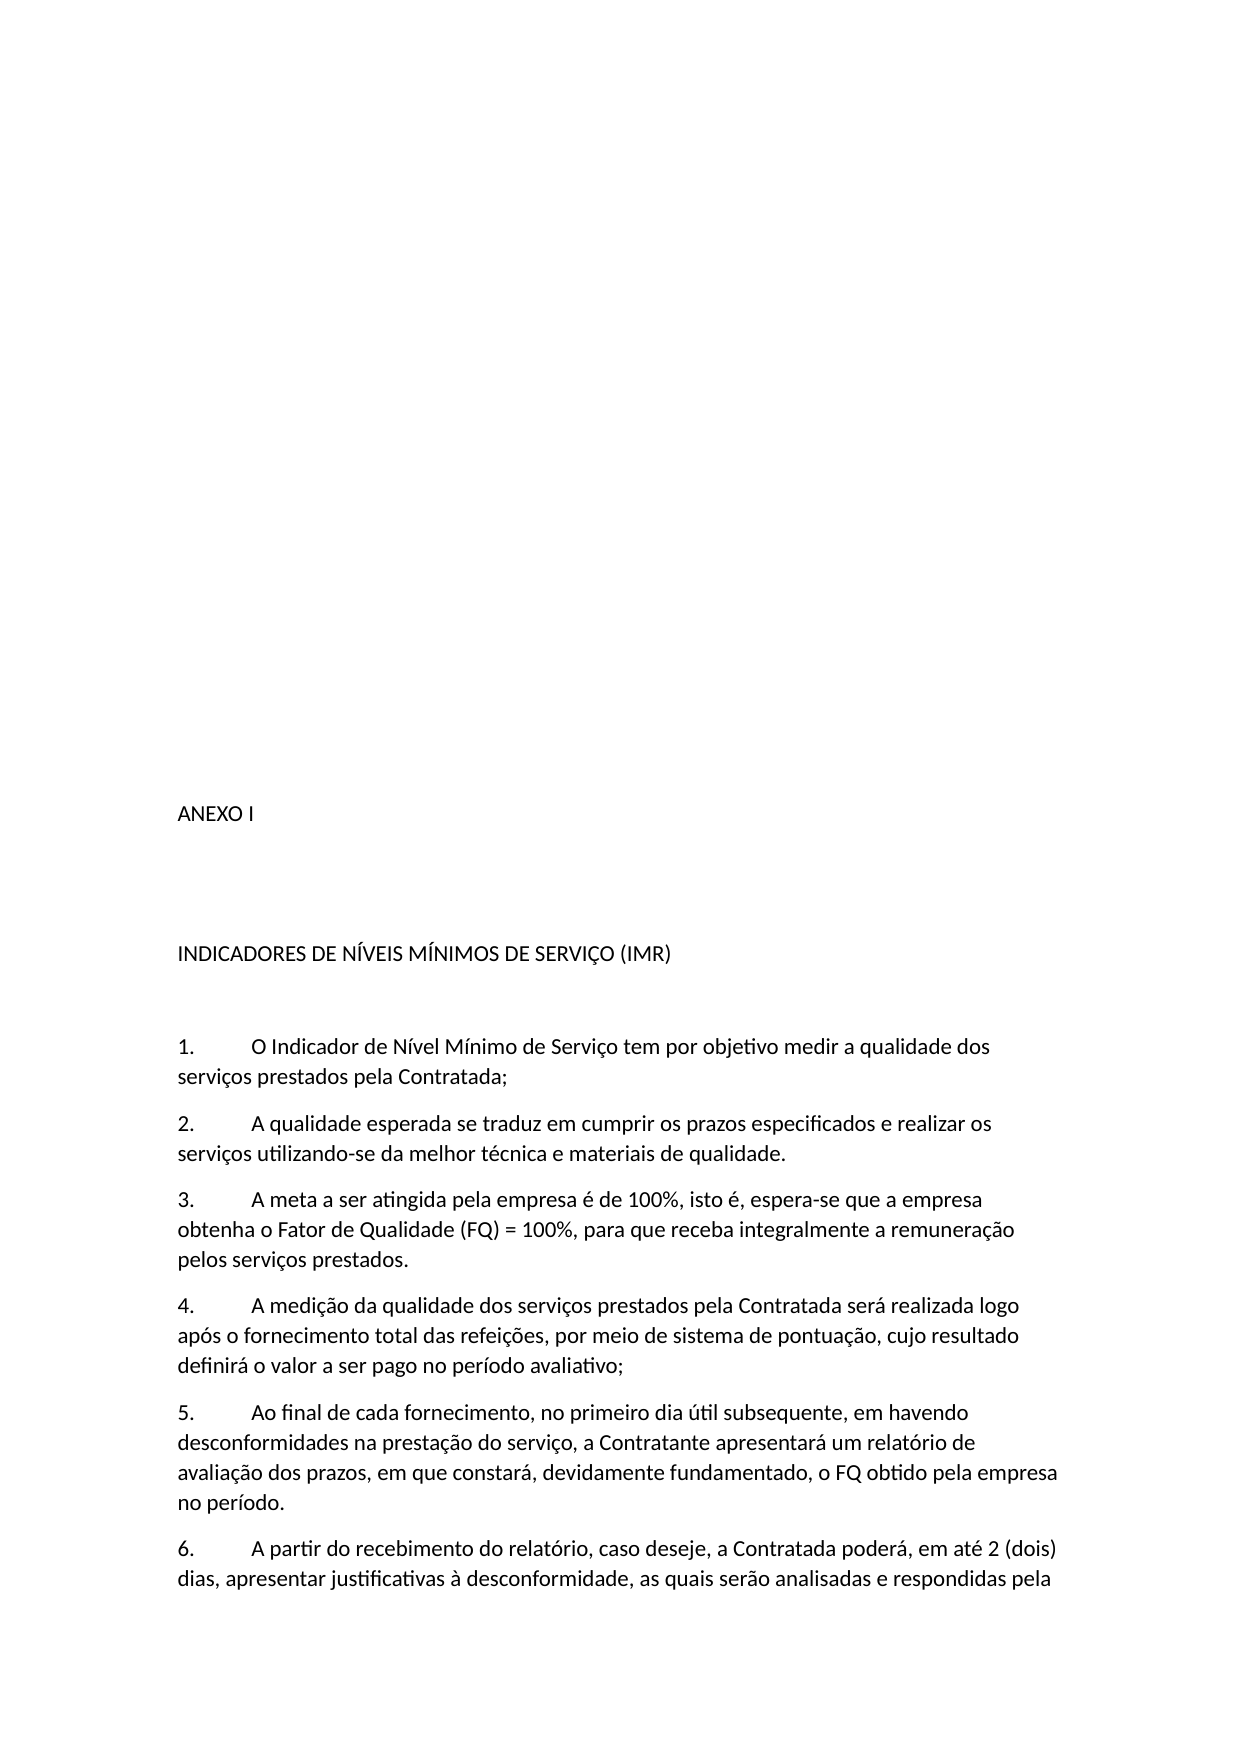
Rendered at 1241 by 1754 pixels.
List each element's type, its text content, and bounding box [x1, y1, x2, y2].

text 4. A medição da qualidade dos serviços prestados pela Contratada será realizada logo após o fornecimento total das refeições, por meio de sistema de pontuação, cujo resultado definirá o valor a ser pago no período avaliativo; [177, 1292, 1063, 1379]
text INDICADORES DE NÍVEIS MÍNIMOS DE SERVIÇO (IMR) [177, 939, 1063, 967]
text 3. A meta a ser atingida pela empresa é de 100%, isto é, espera-se que a empresa obtenha o Fator de Qualidade (FQ) = 100%, para que receba integralmente a remuneração pelos serviços prestados. [177, 1185, 1063, 1273]
text 5. Ao final de cada fornecimento, no primeiro dia útil subsequente, em havendo desconformidades na prestação do serviço, a Contratante apresentará um relatório de avaliação dos prazos, em que constará, devidamente fundamentado, o FQ obtido pela empresa no período. [177, 1398, 1063, 1516]
text 6. A partir do recebimento do relatório, caso deseje, a Contratada poderá, em até 2 (dois) dias, apresentar justificativas à desconformidade, as quais serão analisadas e respondidas pela [177, 1534, 1063, 1592]
text 1. O Indicador de Nível Mínimo de Serviço tem por objetivo medir a qualidade dos serviços prestados pela Contratada; [177, 1032, 1063, 1090]
text ANEXO I [177, 799, 1063, 827]
text 2. A qualidade esperada se traduz em cumprir os prazos especificados e realizar os serviços utilizando-se da melhor técnica e materiais de qualidade. [177, 1109, 1063, 1167]
